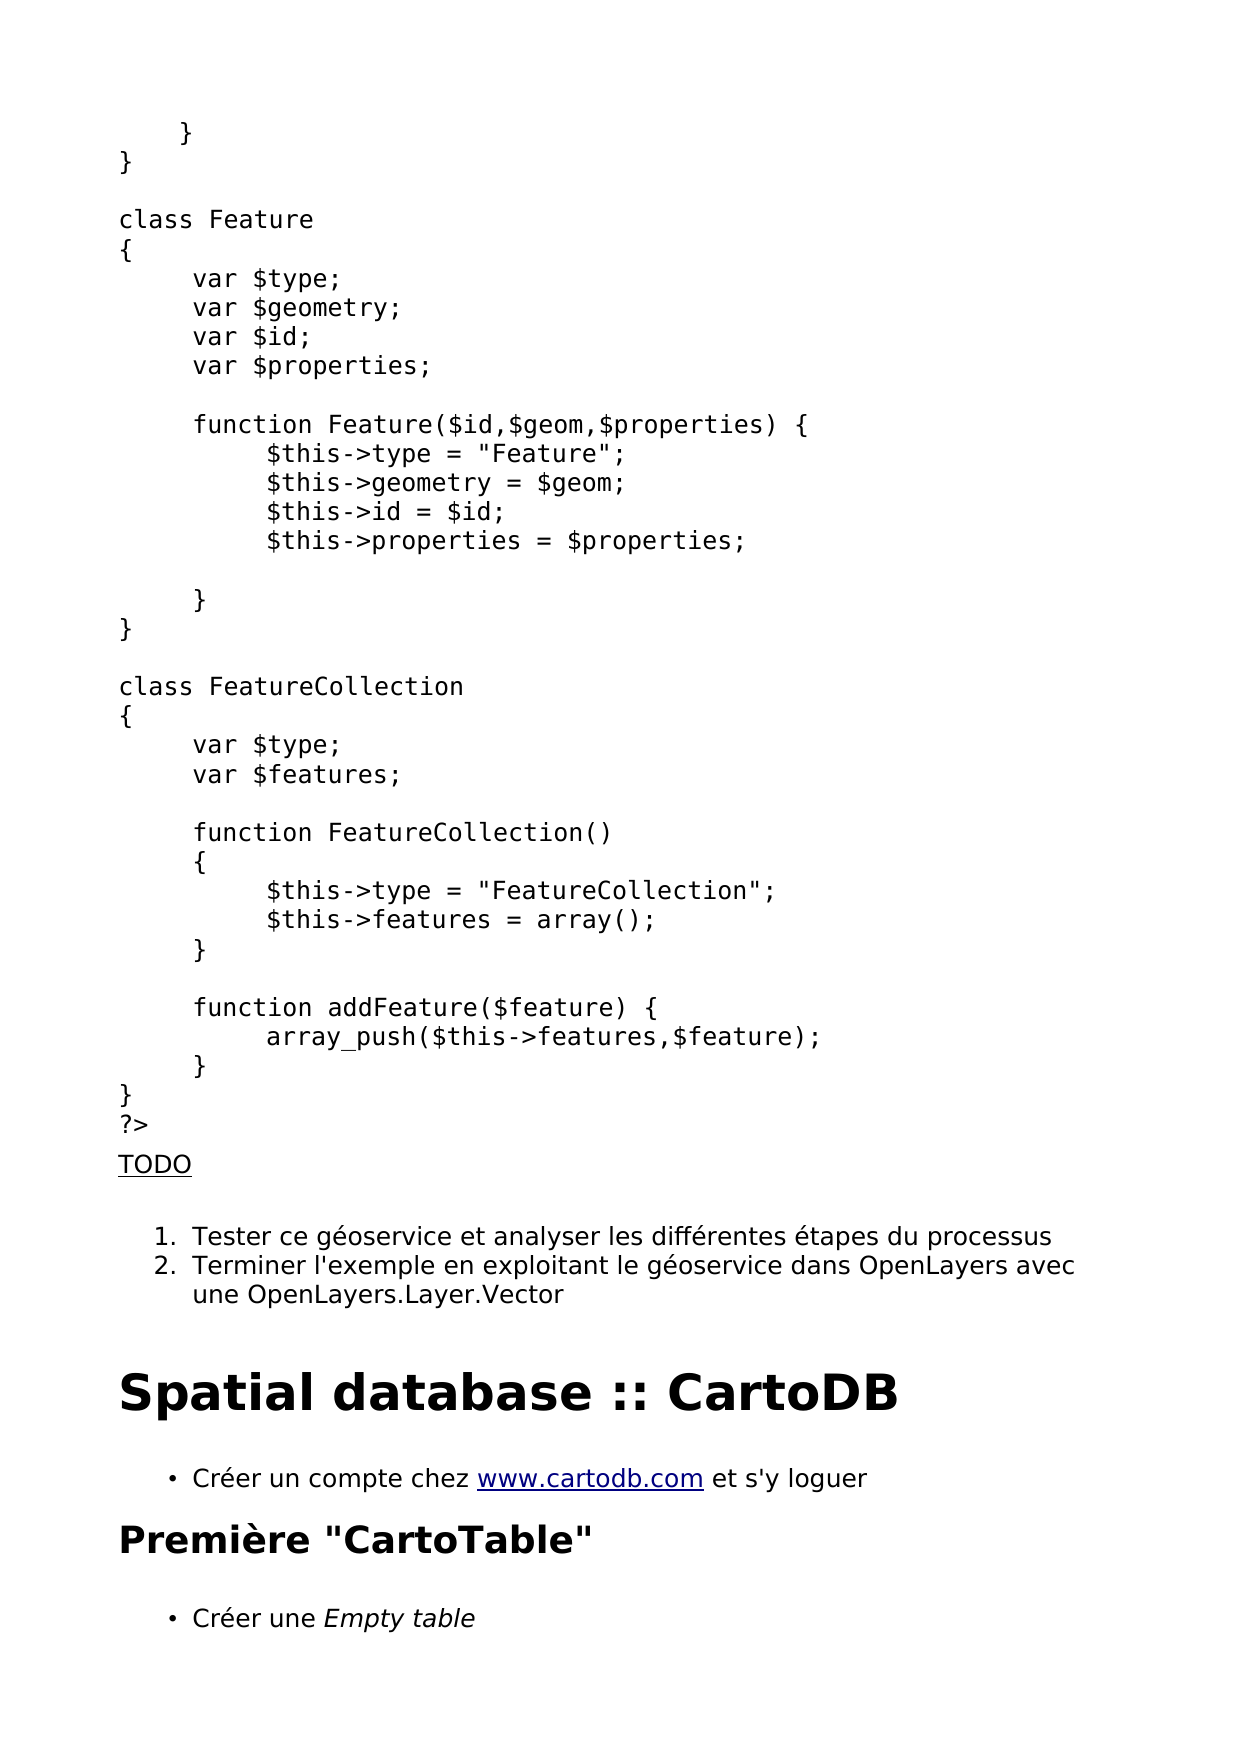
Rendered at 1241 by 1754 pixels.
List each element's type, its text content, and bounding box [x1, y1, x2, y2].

text } } class Feature { var $type; var $geometry; var $id; var $properties; function Feature($id,$geom,$properties) { $this->type = "Feature"; $this->geometry = $geom; $this->id = $id; $this->properties = $properties; } } class FeatureCollection { var $type; var $features; function FeatureCollection() { $this->type = "FeatureCollection"; $this->features = array(); } function addFeature($feature) { array_push($this->features,$feature); } } ?> [118, 118, 1122, 1139]
list Terminer l'exemple en exploitant le géoservice dans OpenLayers avec une OpenLayers.Layer.Vector [177, 1251, 1122, 1309]
text TODO [118, 1151, 1122, 1180]
list Tester ce géoservice et analyser les différentes étapes du processus [177, 1222, 1122, 1251]
list Créer une Empty table [177, 1604, 1122, 1633]
list Créer un compte chez www.cartodb.com et s'y loguer [177, 1464, 1122, 1493]
subtitle Spatial database :: CartoDB [118, 1364, 1122, 1422]
subtitle Première "CartoTable" [118, 1518, 1122, 1562]
